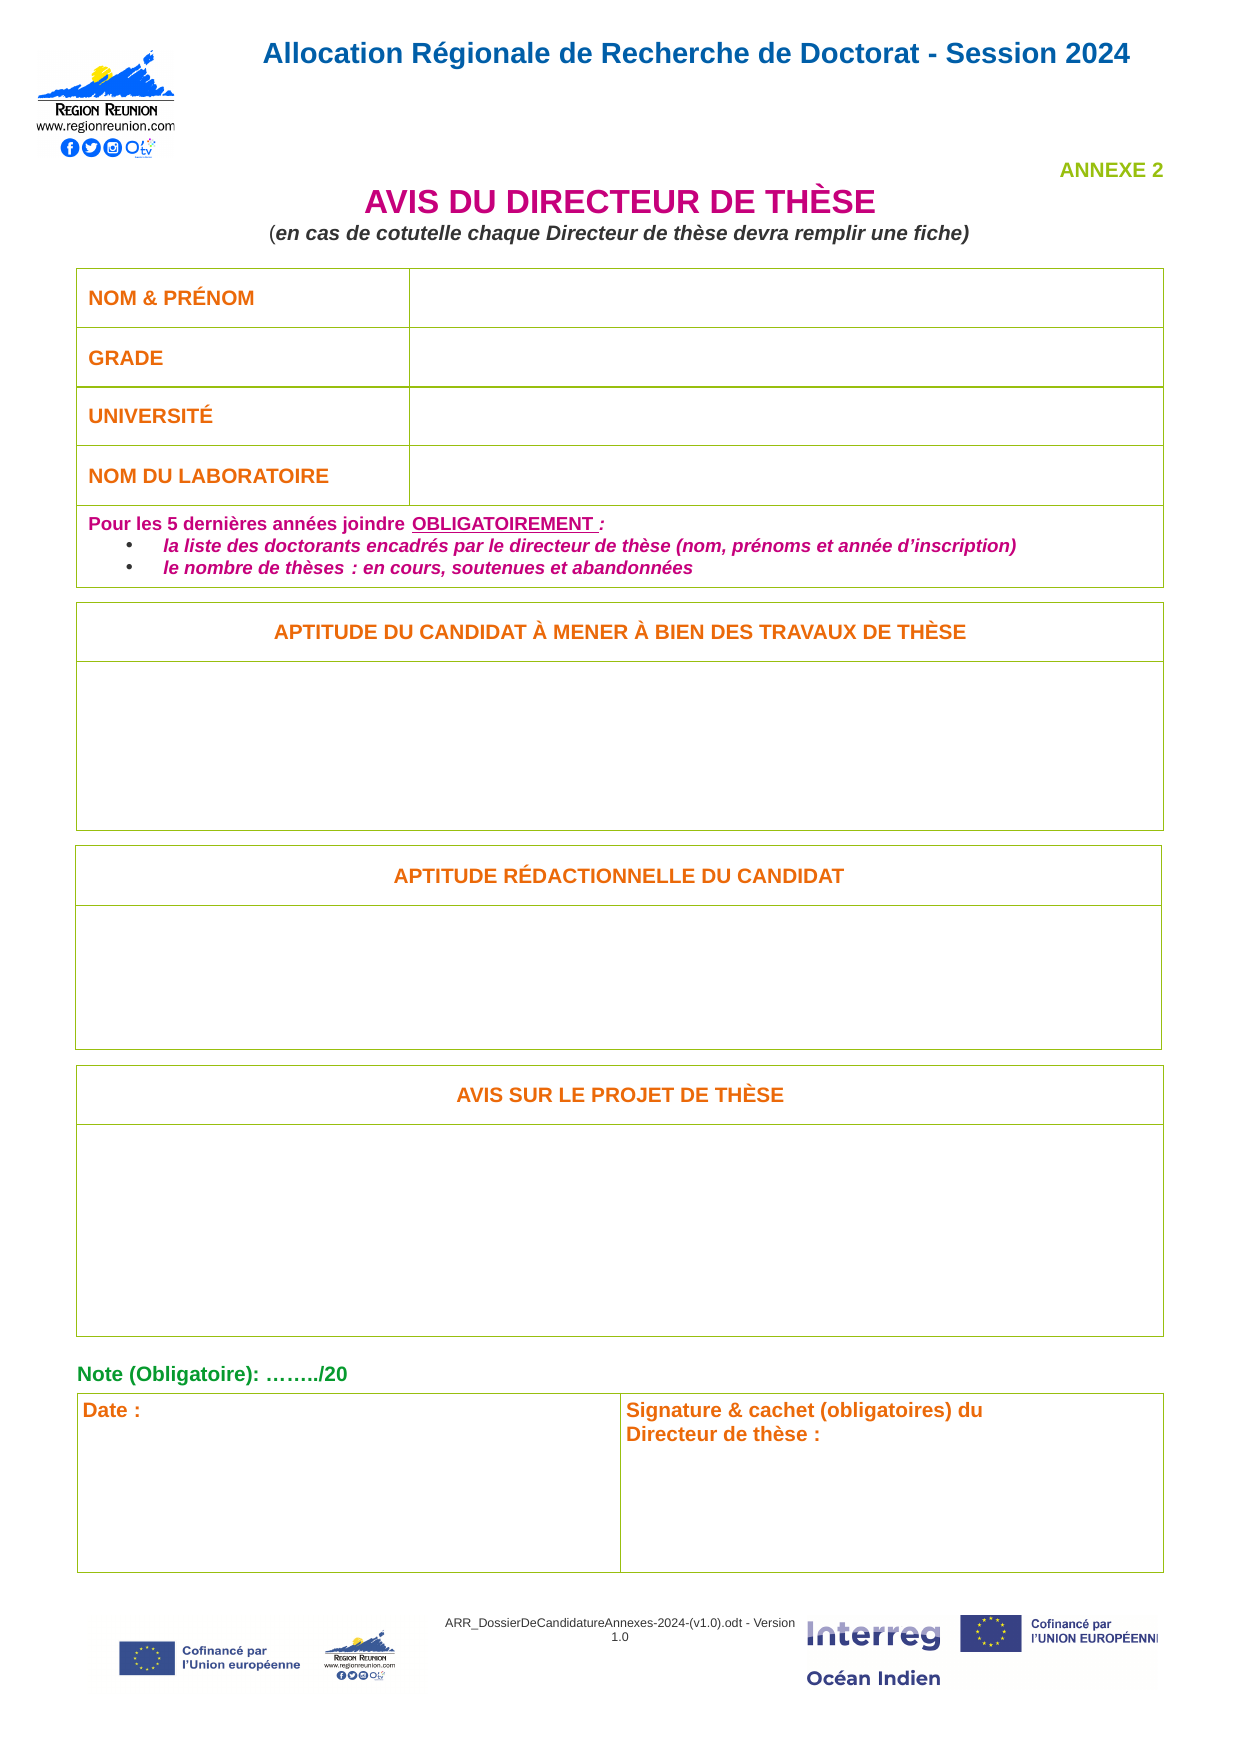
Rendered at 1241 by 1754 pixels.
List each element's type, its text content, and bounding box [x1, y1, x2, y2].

table_header [410, 269, 1163, 327]
text (en cas de cotutelle chaque Directeur de thèse devra remplir une fiche) [77, 220, 1163, 244]
table_cell [77, 1125, 1163, 1336]
text AVIS DU DIRECTEUR DE THÈSE [77, 182, 1163, 220]
table_cell [410, 328, 1163, 386]
subtitle Note (Obligatoire): ……../20 [77, 1362, 1163, 1386]
table_header APTITUDE DU CANDIDAT À MENER À BIEN DES TRAVAUX DE THÈSE [77, 603, 1163, 661]
table_header Signature & cachet (obligatoires) du Directeur de thèse : [621, 1394, 1163, 1572]
text ANNEXE 2 [77, 109, 1163, 182]
table_cell UNIVERSITÉ [77, 388, 409, 445]
picture [87, 1615, 428, 1694]
table_cell [76, 906, 1161, 1049]
table_cell GRADE [77, 328, 409, 386]
table_header NOM & PRÉNOM [77, 269, 409, 327]
table_cell NOM DU LABORATOIRE [77, 446, 409, 504]
picture [36, 50, 175, 158]
table_header APTITUDE RÉDACTIONNELLE DU CANDIDAT [76, 846, 1161, 904]
table_cell [77, 662, 1163, 830]
picture [806, 1615, 1158, 1690]
table_cell [410, 388, 1163, 445]
table_cell Pour les 5 dernières années joindre OBLIGATOIREMENT : la liste des doctorants encadrés par le directeur de thèse (nom, prénoms et année d’inscription) le nombre de thèses : en cours, soutenues et abandonnées [77, 506, 1163, 587]
table_cell [410, 446, 1163, 504]
table_header AVIS SUR LE PROJET DE THÈSE [77, 1066, 1163, 1124]
table_header Date : [78, 1394, 620, 1572]
